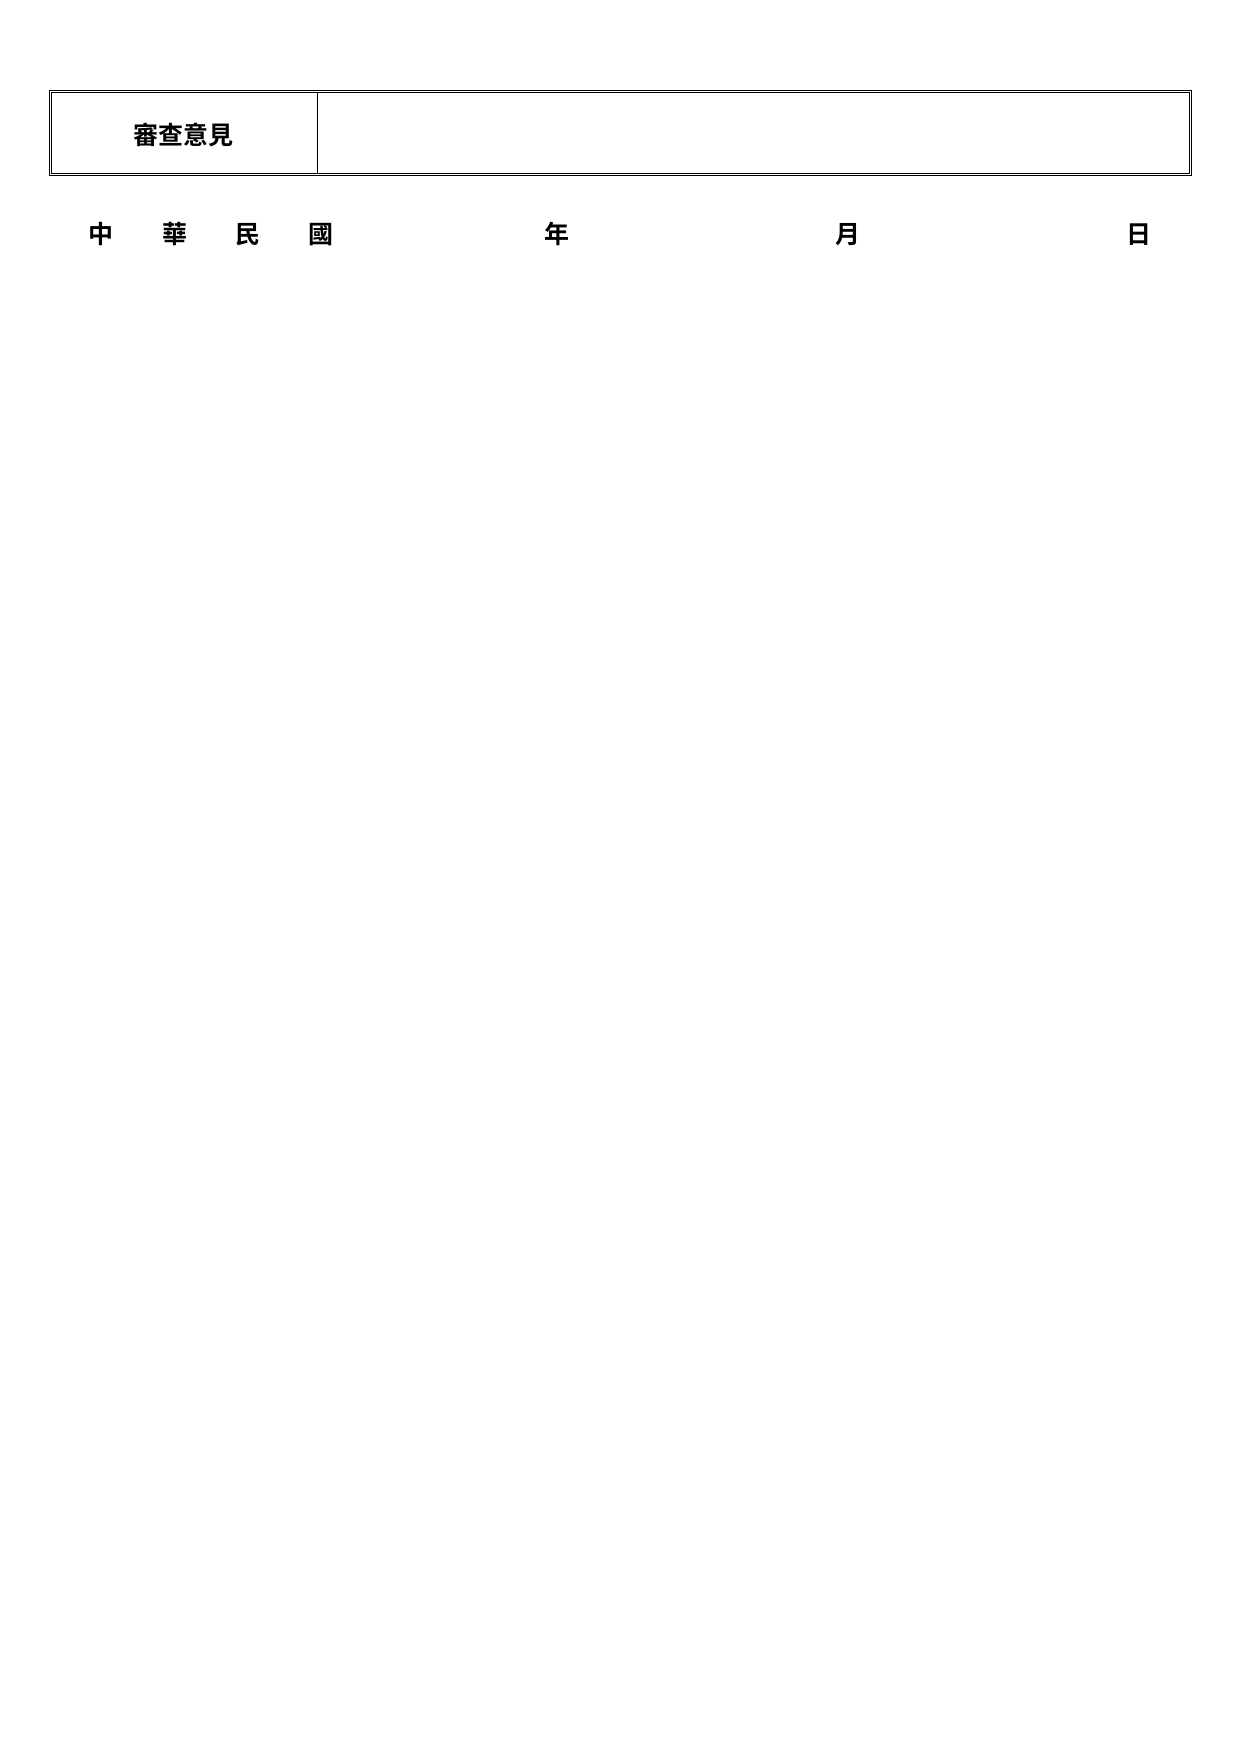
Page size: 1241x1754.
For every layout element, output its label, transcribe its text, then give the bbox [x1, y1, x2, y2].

text 中華民國 年 月 日 [89, 214, 1152, 251]
table_cell [318, 93, 1189, 173]
table_cell 審查意見 [52, 93, 317, 173]
